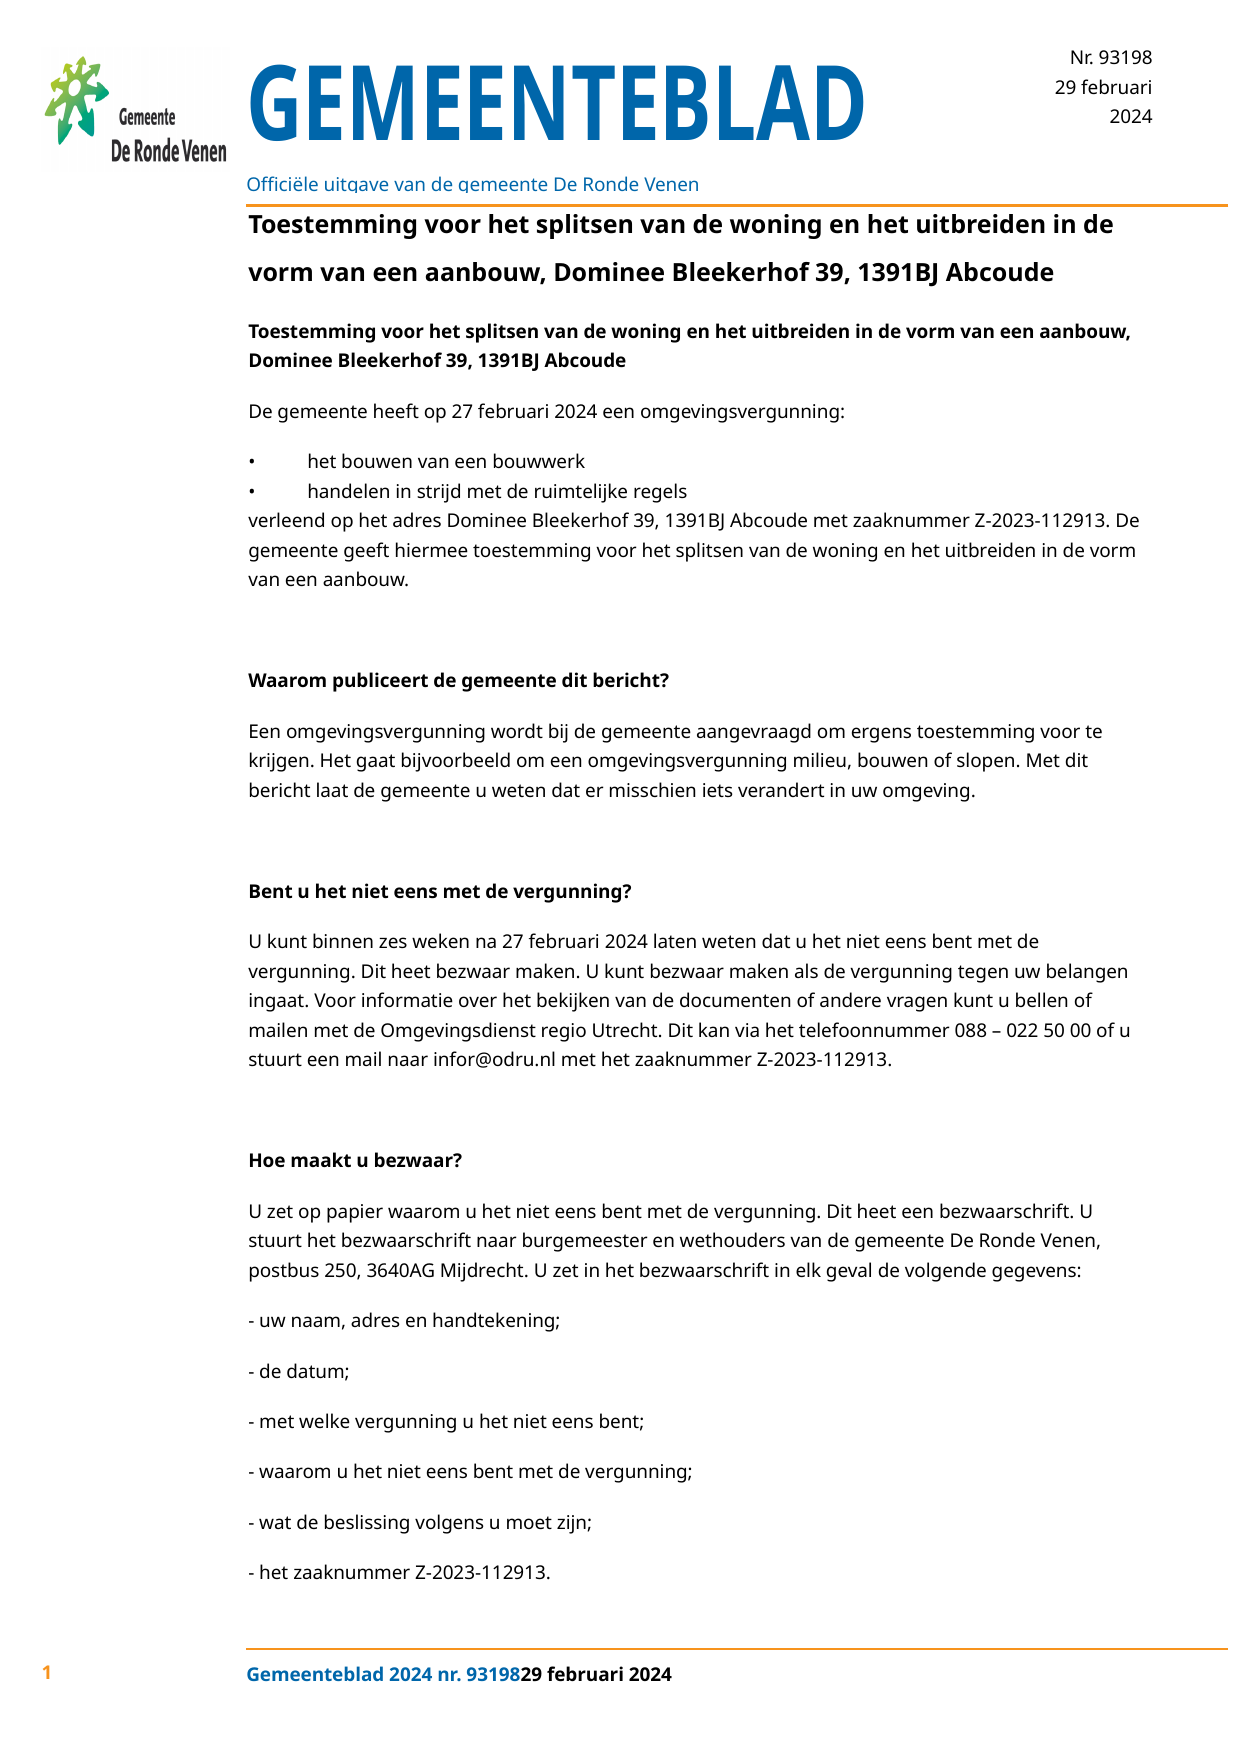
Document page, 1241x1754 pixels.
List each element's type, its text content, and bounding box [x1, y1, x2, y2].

text Hoe maakt u bezwaar? [248, 1147, 1152, 1173]
text Waarom publiceert de gemeente dit bericht? [248, 667, 1152, 693]
text Toestemming voor het splitsen van de woning en het uitbreiden in de vorm van een aanbouw, Dominee Bleekerhof 39, 1391BJ Abcoude [248, 318, 1152, 373]
text - uw naam, adres en handtekening; [248, 1307, 1152, 1333]
text Bent u het niet eens met de vergunning? [248, 878, 1152, 904]
list het bouwen van een bouwwerk [248, 448, 1152, 474]
text - met welke vergunning u het niet eens bent; [248, 1408, 1152, 1434]
text De gemeente heeft op 27 februari 2024 een omgevingsvergunning: [248, 398, 1152, 424]
text Toestemming voor het splitsen van de woning en het uitbreiden in de vorm van een aanbouw, Dominee Bleekerhof 39, 1391BJ Abcoude [248, 207, 1152, 288]
text - het zaaknummer Z-2023-112913. [248, 1559, 1152, 1585]
picture [41, 47, 231, 172]
text Een omgevingsvergunning wordt bij de gemeente aangevraagd om ergens toestemming voor te krijgen. Het gaat bijvoorbeeld om een omgevingsvergunning milieu, bouwen of slopen. Met dit bericht laat de gemeente u weten dat er misschien iets verandert in uw omgeving. [248, 718, 1152, 803]
text - waarom u het niet eens bent met de vergunning; [248, 1459, 1152, 1484]
text U zet op papier waarom u het niet eens bent met de vergunning. Dit heet een bezwaarschrift. U stuurt het bezwaarschrift naar burgemeester en wethouders van de gemeente De Ronde Venen, postbus 250, 3640AG Mijdrecht. U zet in het bezwaarschrift in elk geval de volgende gegevens: [248, 1198, 1152, 1283]
text - de datum; [248, 1358, 1152, 1384]
text U kunt binnen zes weken na 27 februari 2024 laten weten dat u het niet eens bent met de vergunning. Dit heet bezwaar maken. U kunt bezwaar maken als de vergunning tegen uw belangen ingaat. Voor informatie over het bekijken van de documenten of andere vragen kunt u bellen of mailen met de Omgevingsdienst regio Utrecht. Dit kan via het telefoonnummer 088 – 022 50 00 of u stuurt een mail naar infor@odru.nl met het zaaknummer Z-2023-112913. [248, 928, 1152, 1072]
list handelen in strijd met de ruimtelijke regels [248, 478, 1152, 504]
text verleend op het adres Dominee Bleekerhof 39, 1391BJ Abcoude met zaaknummer Z-2023-112913. De gemeente geeft hiermee toestemming voor het splitsen van de woning en het uitbreiden in de vorm van een aanbouw. [248, 507, 1152, 592]
text - wat de beslissing volgens u moet zijn; [248, 1509, 1152, 1535]
